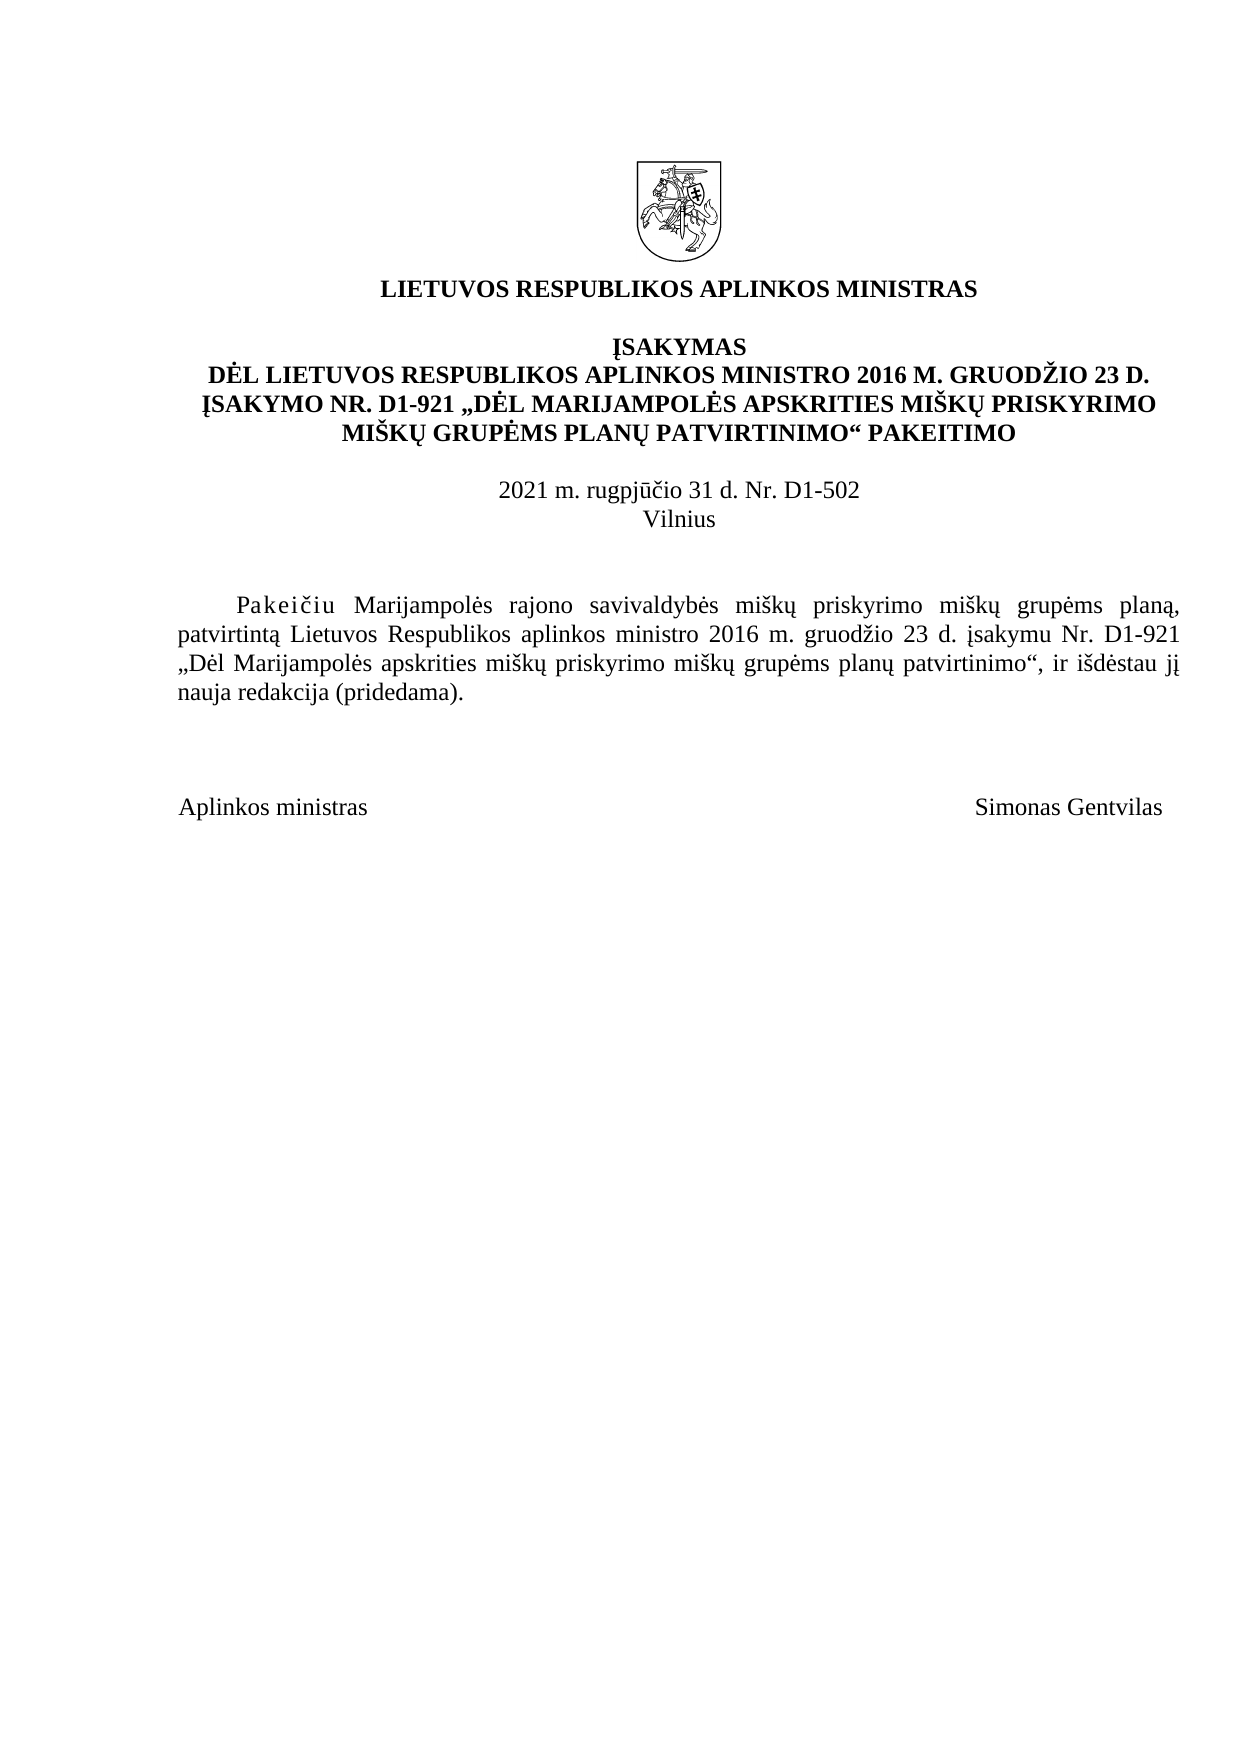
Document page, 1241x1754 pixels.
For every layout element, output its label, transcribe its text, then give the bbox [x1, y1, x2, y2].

text Vilnius [177, 504, 1181, 562]
text 2021 m. rugpjūčio 31 d. Nr. D1-502 [177, 476, 1181, 504]
text Aplinkos ministras Simonas Gentvilas [178, 792, 1177, 821]
text Pakeičiu Marijampolės rajono savivaldybės miškų priskyrimo miškų grupėms planą, patvirtintą Lietuvos Respublikos aplinkos ministro 2016 m. gruodžio 23 d. įsakymu Nr. D1-921 „Dėl Marijampolės apskrities miškų priskyrimo miškų grupėms planų patvirtinimo“, ir išdėstau jį nauja redakcija (pridedama). [177, 591, 1181, 706]
text ĮSAKYMAS [177, 332, 1181, 361]
text DĖL LIETUVOS RESPUBLIKOS APLINKOS MINISTRO 2016 M. GRUODŽIO 23 D. ĮSAKYMO NR. D1-921 „DĖL MARIJAMPOLĖS APSKRITIES MIŠKŲ PRISKYRIMO MIŠKŲ GRUPĖMS PLANŲ PATVIRTINIMO“ PAKEITIMO [177, 361, 1181, 447]
text LIETUVOS RESPUBLIKOS APLINKOS MINISTRAS [177, 274, 1181, 303]
